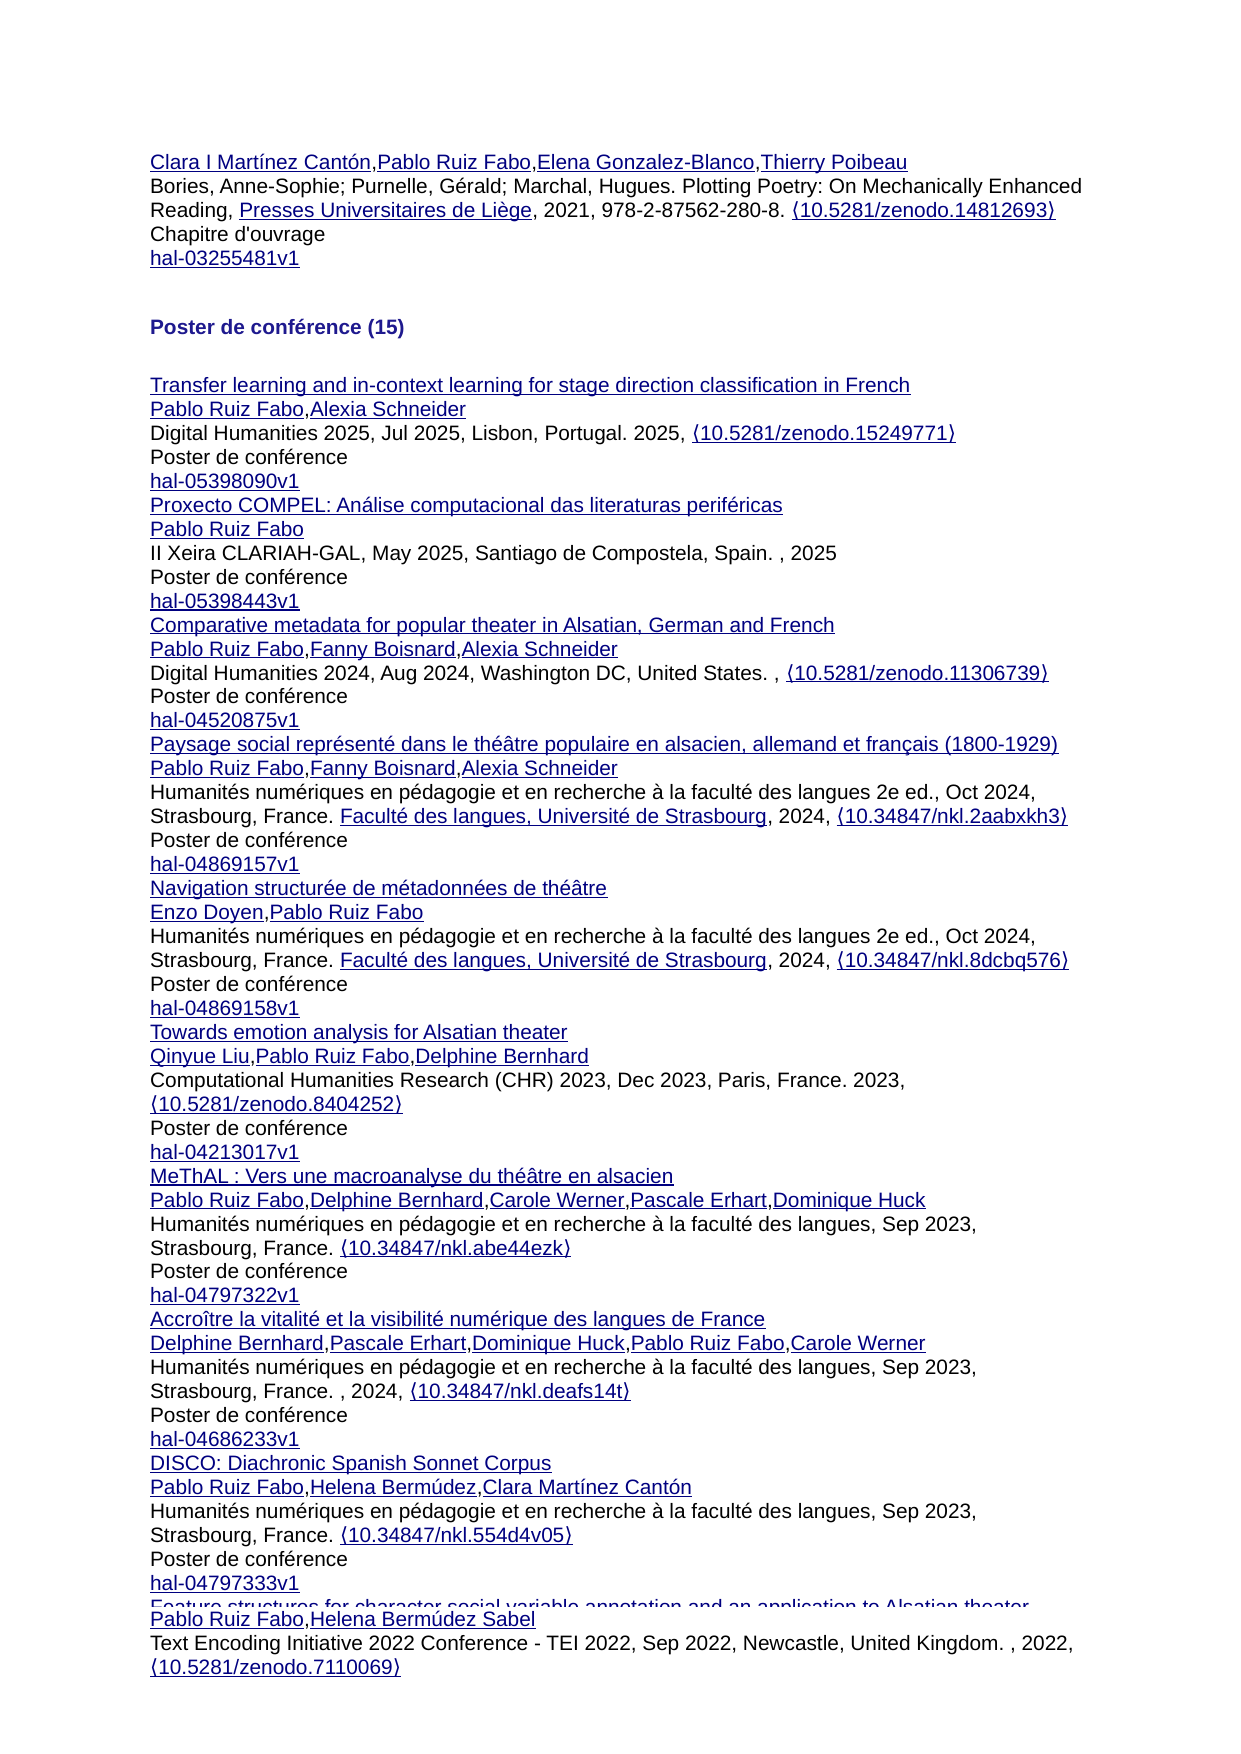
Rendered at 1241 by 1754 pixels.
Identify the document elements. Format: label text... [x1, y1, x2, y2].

table_cell Paysage social représenté dans le théâtre populaire en alsacien, allemand et français (1800-1929) Pablo Ruiz Fabo,Fanny Boisnard,Alexia Schneider Humanités numériques en pédagogie et en recherche à la faculté des langues 2e ed., Oct 2024, Strasbourg, France. Faculté des langues, Université de Strasbourg, 2024, ⟨10.34847/nkl.2aabxkh3⟩ Poster de conférence hal-04869157v1 [150, 732, 1090, 876]
table_cell MeThAL : Vers une macroanalyse du théâtre en alsacien Pablo Ruiz Fabo,Delphine Bernhard,Carole Werner,Pascale Erhart,Dominique Huck Humanités numériques en pédagogie et en recherche à la faculté des langues, Sep 2023, Strasbourg, France. ⟨10.34847/nkl.abe44ezk⟩ Poster de conférence hal-04797322v1 [150, 1164, 1090, 1307]
subtitle Poster de conférence (15) [150, 314, 1090, 338]
table_cell Comparative metadata for popular theater in Alsatian, German and French Pablo Ruiz Fabo,Fanny Boisnard,Alexia Schneider Digital Humanities 2024, Aug 2024, Washington DC, United States. , ⟨10.5281/zenodo.11306739⟩ Poster de conférence hal-04520875v1 [150, 613, 1090, 732]
table_header Transfer learning and in-context learning for stage direction classification in French Pablo Ruiz Fabo,Alexia Schneider Digital Humanities 2025, Jul 2025, Lisbon, Portugal. 2025, ⟨10.5281/zenodo.15249771⟩ Poster de conférence hal-05398090v1 [150, 373, 1090, 493]
table_cell Accroître la vitalité et la visibilité numérique des langues de France Delphine Bernhard,Pascale Erhart,Dominique Huck,Pablo Ruiz Fabo,Carole Werner Humanités numériques en pédagogie et en recherche à la faculté des langues, Sep 2023, Strasbourg, France. , 2024, ⟨10.34847/nkl.deafs14t⟩ Poster de conférence hal-04686233v1 [150, 1307, 1090, 1451]
table_cell Feature structures for character social variable annotation and an application to Alsatian theater Pablo Ruiz Fabo,Helena Bermúdez Sabel Text Encoding Initiative 2022 Conference - TEI 2022, Sep 2022, Newcastle, United Kingdom. , 2022, ⟨10.5281/zenodo.7110069⟩ [150, 1595, 1090, 1679]
table_cell Navigation structurée de métadonnées de théâtre Enzo Doyen,Pablo Ruiz Fabo Humanités numériques en pédagogie et en recherche à la faculté des langues 2e ed., Oct 2024, Strasbourg, France. Faculté des langues, Université de Strasbourg, 2024, ⟨10.34847/nkl.8dcbq576⟩ Poster de conférence hal-04869158v1 [150, 876, 1090, 1020]
table_cell Clara I Martínez Cantón,Pablo Ruiz Fabo,Elena Gonzalez-Blanco,Thierry Poibeau Bories, Anne-Sophie; Purnelle, Gérald; Marchal, Hugues. Plotting Poetry: On Mechanically Enhanced Reading, Presses Universitaires de Liège, 2021, 978-2-87562-280-8. ⟨10.5281/zenodo.14812693⟩ Chapitre d'ouvrage hal-03255481v1 [150, 150, 1090, 270]
table_cell Proxecto COMPEL: Análise computacional das literaturas periféricas Pablo Ruiz Fabo II Xeira CLARIAH-GAL, May 2025, Santiago de Compostela, Spain. , 2025 Poster de conférence hal-05398443v1 [150, 493, 1090, 612]
table_cell Towards emotion analysis for Alsatian theater Qinyue Liu,Pablo Ruiz Fabo,Delphine Bernhard Computational Humanities Research (CHR) 2023, Dec 2023, Paris, France. 2023, ⟨10.5281/zenodo.8404252⟩ Poster de conférence hal-04213017v1 [150, 1020, 1090, 1163]
table_cell DISCO: Diachronic Spanish Sonnet Corpus Pablo Ruiz Fabo,Helena Bermúdez,Clara Martínez Cantón Humanités numériques en pédagogie et en recherche à la faculté des langues, Sep 2023, Strasbourg, France. ⟨10.34847/nkl.554d4v05⟩ Poster de conférence hal-04797333v1 [150, 1451, 1090, 1595]
